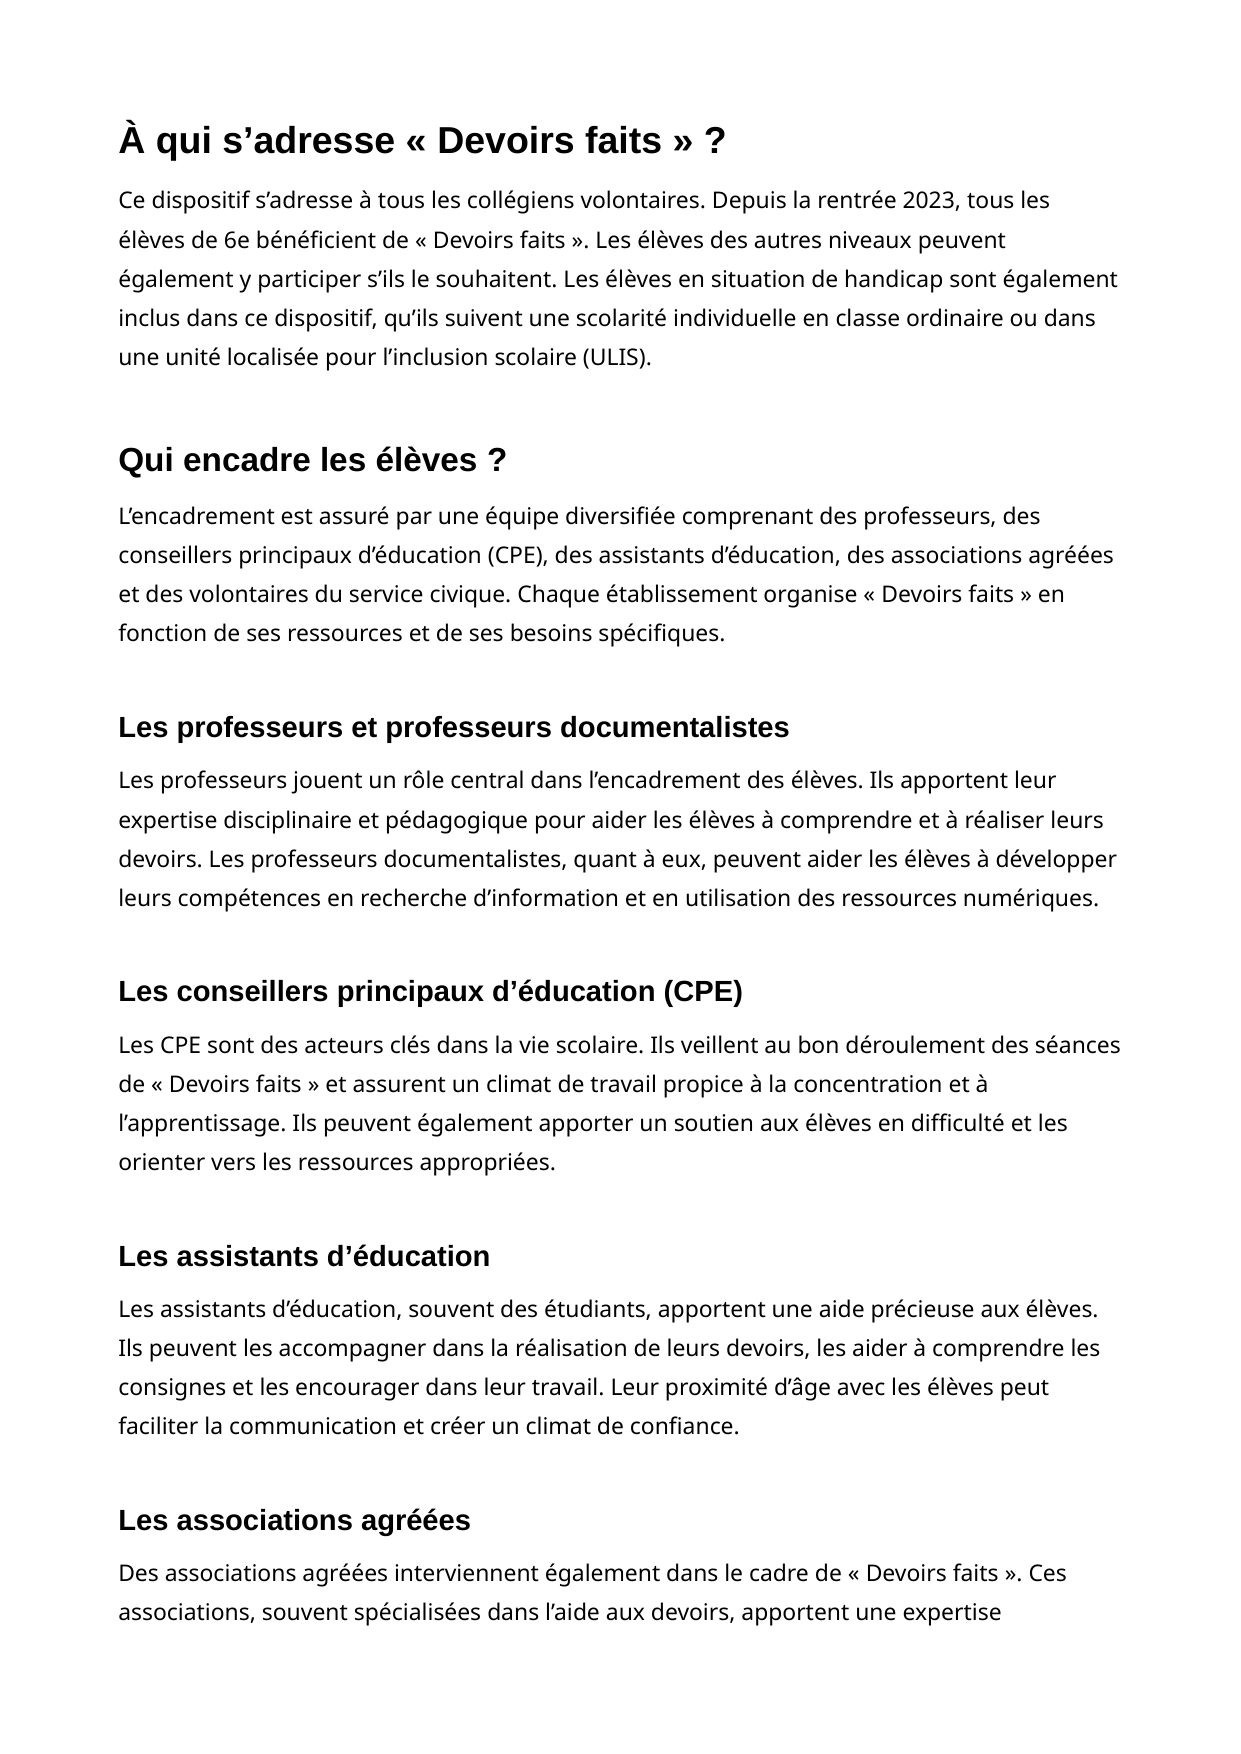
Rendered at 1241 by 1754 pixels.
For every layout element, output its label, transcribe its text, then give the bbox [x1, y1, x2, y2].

subtitle Qui encadre les élèves ? [118, 440, 1122, 478]
text Les CPE sont des acteurs clés dans la vie scolaire. Ils veillent au bon déroulement des séances de « Devoirs faits » et assurent un climat de travail propice à la concentration et à l’apprentissage. Ils peuvent également apporter un soutien aux élèves en difficulté et les orienter vers les ressources appropriées. [118, 1029, 1122, 1177]
subtitle Les associations agréées [118, 1503, 1122, 1536]
subtitle Les assistants d’éducation [118, 1239, 1122, 1272]
subtitle Les conseillers principaux d’éducation (CPE) [118, 974, 1122, 1008]
text Les professeurs jouent un rôle central dans l’encadrement des élèves. Ils apportent leur expertise disciplinaire et pédagogique pour aider les élèves à comprendre et à réaliser leurs devoirs. Les professeurs documentalistes, quant à eux, peuvent aider les élèves à développer leurs compétences en recherche d’information et en utilisation des ressources numériques. [118, 764, 1122, 913]
subtitle Les professeurs et professeurs documentalistes [118, 710, 1122, 744]
text Des associations agréées interviennent également dans le cadre de « Devoirs faits ». Ces associations, souvent spécialisées dans l’aide aux devoirs, apportent une expertise [118, 1557, 1122, 1628]
text Les assistants d’éducation, souvent des étudiants, apportent une aide précieuse aux élèves. Ils peuvent les accompagner dans la réalisation de leurs devoirs, les aider à comprendre les consignes et les encourager dans leur travail. Leur proximité d’âge avec les élèves peut faciliter la communication et créer un climat de confiance. [118, 1293, 1122, 1441]
subtitle À qui s’adresse « Devoirs faits » ? [118, 118, 1122, 161]
text Ce dispositif s’adresse à tous les collégiens volontaires. Depuis la rentrée 2023, tous les élèves de 6e bénéficient de « Devoirs faits ». Les élèves des autres niveaux peuvent également y participer s’ils le souhaitent. Les élèves en situation de handicap sont également inclus dans ce dispositif, qu’ils suivent une scolarité individuelle en classe ordinaire ou dans une unité localisée pour l’inclusion scolaire (ULIS). [118, 184, 1122, 372]
text L’encadrement est assuré par une équipe diversifiée comprenant des professeurs, des conseillers principaux d’éducation (CPE), des assistants d’éducation, des associations agréées et des volontaires du service civique. Chaque établissement organise « Devoirs faits » en fonction de ses ressources et de ses besoins spécifiques. [118, 500, 1122, 649]
